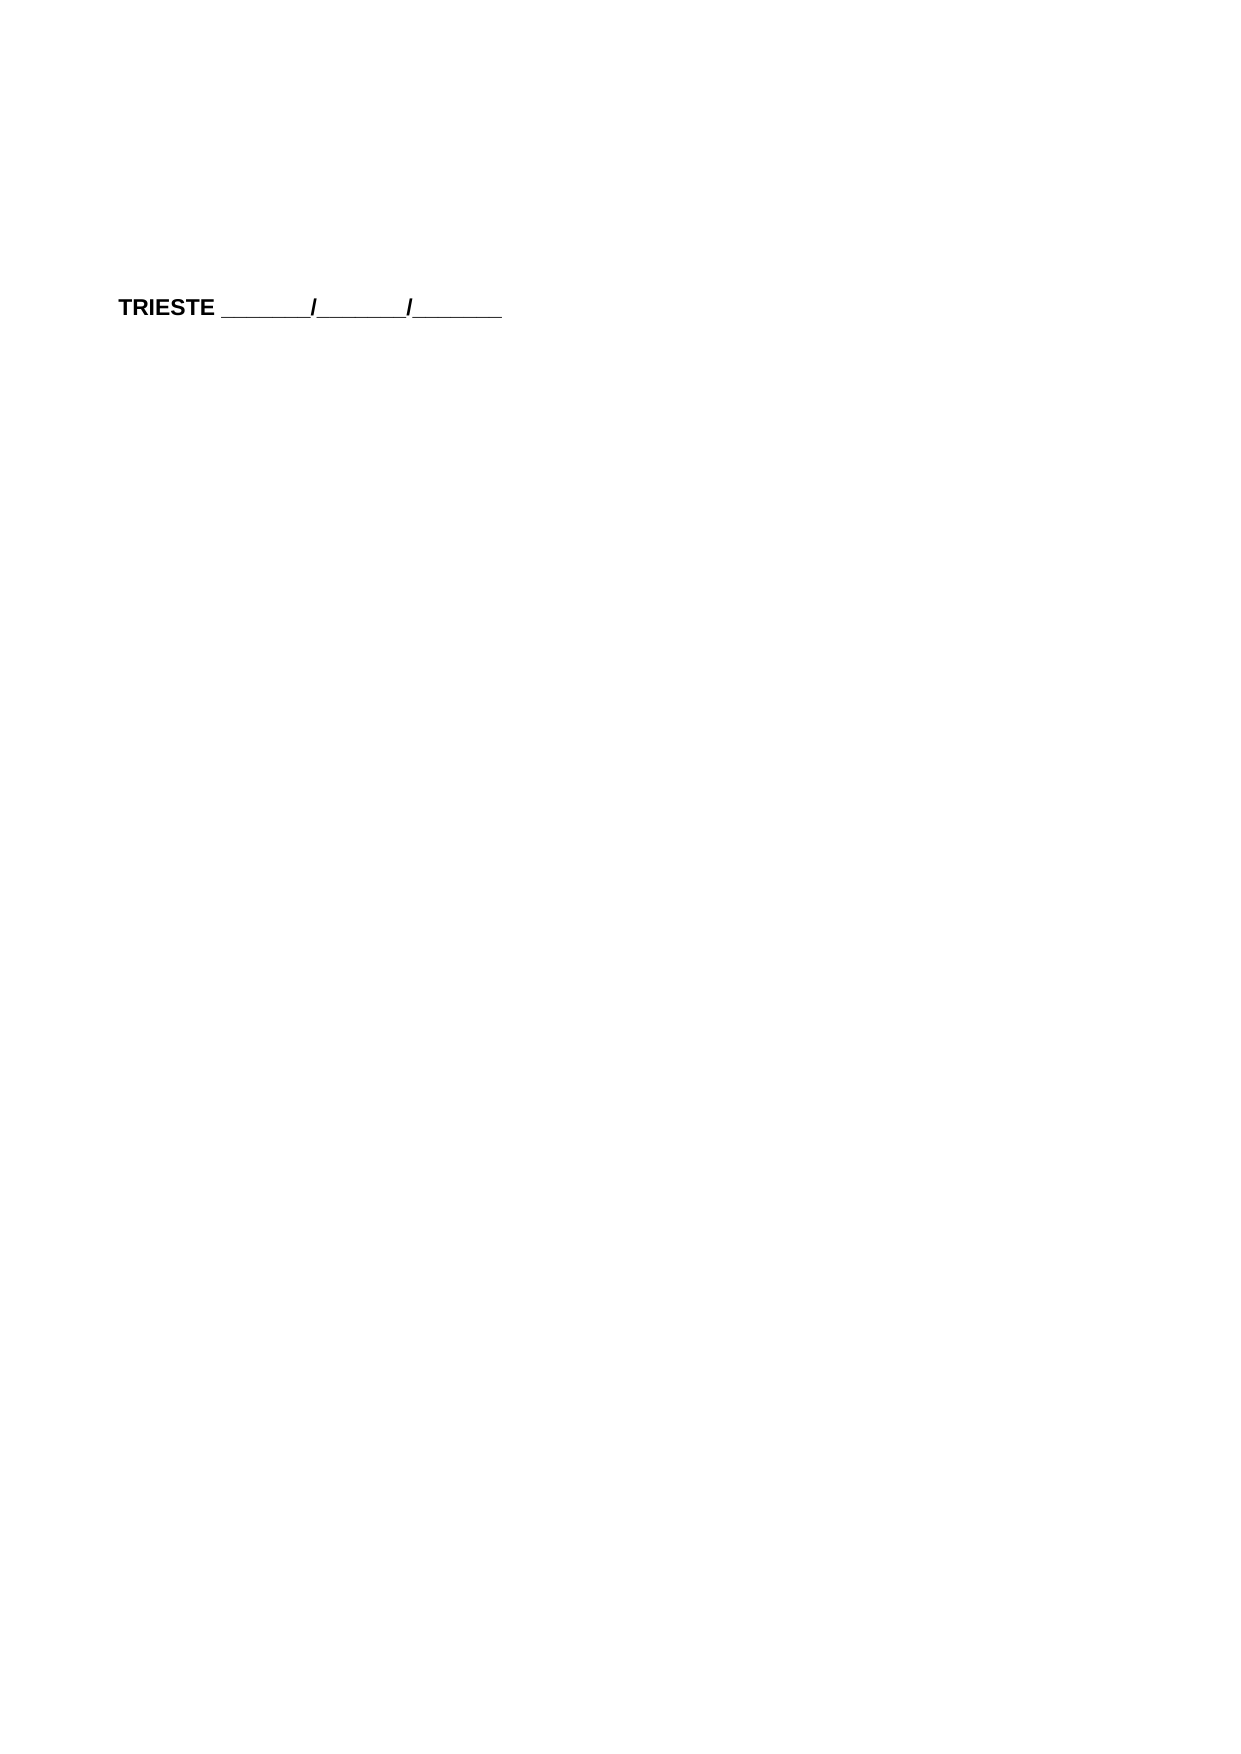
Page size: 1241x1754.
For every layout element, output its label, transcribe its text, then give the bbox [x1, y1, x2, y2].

subtitle TRIESTE _______/_______/_______ [118, 294, 1125, 321]
